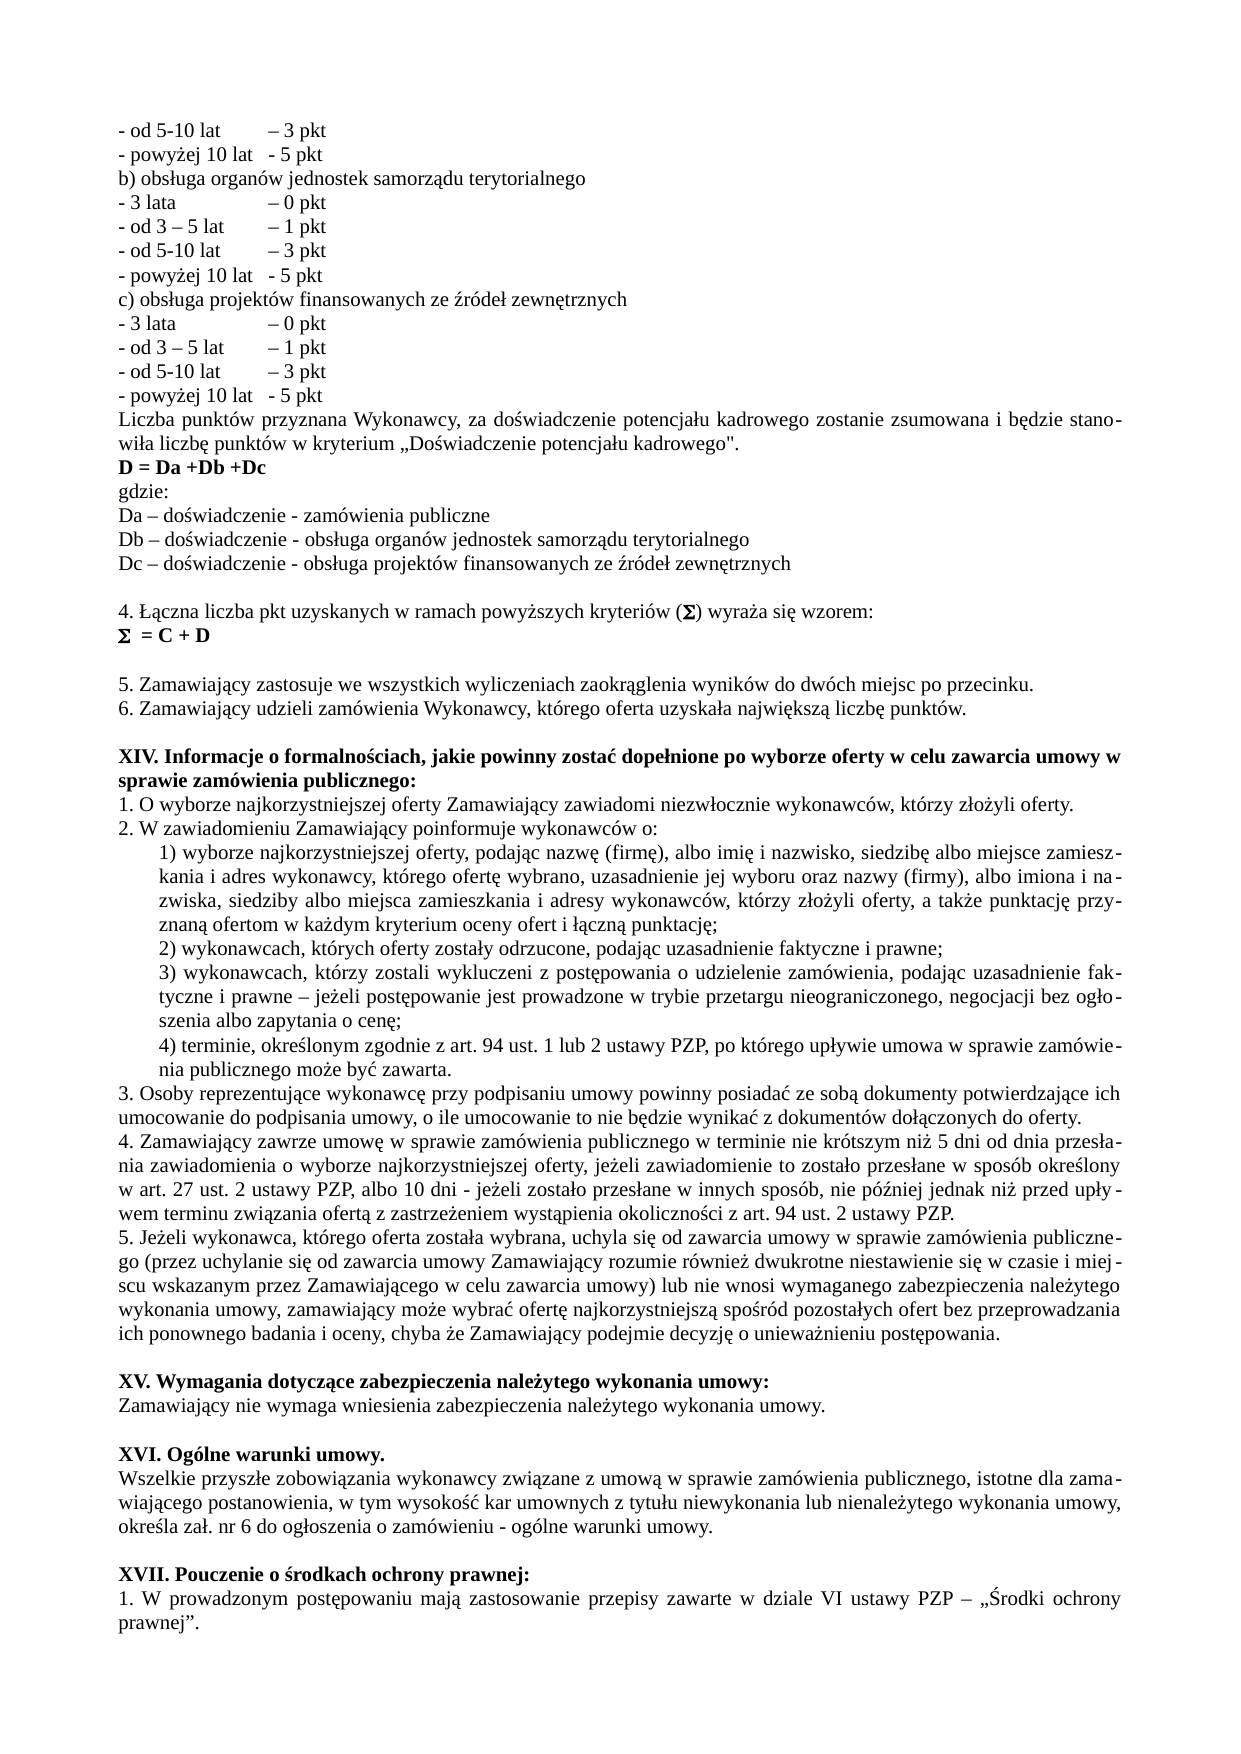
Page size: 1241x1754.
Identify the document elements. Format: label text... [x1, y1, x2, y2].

text Liczba punktów przyznana Wykonawcy, za doświadczenie potencjału kadrowego zostanie zsumowana i będzie stano­wiła liczbę punktów w kryterium „Doświadczenie potencjału kadrowego". [118, 407, 1122, 455]
text - powyżej 10 lat - 5 pkt [118, 262, 1122, 287]
text 6. Zamawiający udzieli zamówienia Wykonawcy, którego oferta uzyskała największą liczbę punktów. [118, 696, 1122, 720]
text - od 3 – 5 lat – 1 pkt [118, 335, 1122, 359]
text XIV. Informacje o formalnościach, jakie powinny zostać dopełnione po wyborze oferty w celu zawarcia umowy w sprawie zamówienia publicznego: [118, 744, 1122, 792]
text - 3 lata – 0 pkt [118, 190, 1122, 214]
text 4. Łączna liczba pkt uzyskanych w ramach powyższych kryteriów () wyraża się wzorem: [118, 599, 1122, 623]
text Da – doświadczenie - zamówienia publiczne [118, 503, 1122, 527]
text - od 3 – 5 lat – 1 pkt [118, 214, 1122, 238]
text 1. O wyborze najkorzystniejszej oferty Zamawiający zawiadomi niezwłocznie wykonawców, którzy złożyli oferty. [118, 792, 1122, 816]
text 5. Zamawiający zastosuje we wszystkich wyliczeniach zaokrąglenia wyników do dwóch miejsc po przecinku. [118, 672, 1122, 696]
text Zamawiający nie wymaga wniesienia zabezpieczenia należytego wykonania umowy. [118, 1393, 1122, 1417]
text D = Da +Db +Dc [118, 455, 1122, 479]
text 4) terminie, określonym zgodnie z art. 94 ust. 1 lub 2 ustawy PZP, po którego upływie umowa w sprawie zamówie­nia publicznego może być zawarta. [159, 1032, 1122, 1081]
text 3. Osoby reprezentujące wykonawcę przy podpisaniu umowy powinny posiadać ze sobą dokumenty potwierdzające ich umocowanie do podpisania umowy, o ile umocowanie to nie będzie wynikać z dokumentów dołączonych do oferty. [118, 1081, 1122, 1129]
text XVI. Ogólne warunki umowy. [118, 1442, 1122, 1466]
text XVII. Pouczenie o środkach ochrony prawnej: [118, 1562, 1122, 1586]
text 2) wykonawcach, których oferty zostały odrzucone, podając uzasadnienie faktyczne i prawne; [159, 936, 1122, 960]
text - powyżej 10 lat - 5 pkt [118, 383, 1122, 407]
text - powyżej 10 lat - 5 pkt [118, 142, 1122, 166]
text - od 5-10 lat – 3 pkt [118, 238, 1122, 262]
text - od 5-10 lat – 3 pkt [118, 118, 1122, 142]
text 1. W prowadzonym postępowaniu mają zastosowanie przepisy zawarte w dziale VI ustawy PZP – „Środki ochrony prawnej”. [118, 1586, 1122, 1634]
text - 3 lata – 0 pkt [118, 311, 1122, 335]
text Wszelkie przyszłe zobowiązania wykonawcy związane z umową w sprawie zamówienia publicznego, istotne dla zama­wiającego postanowienia, w tym wysokość kar umownych z tytułu niewykonania lub nienależytego wykonania umowy, określa zał. nr 6 do ogłoszenia o zamówieniu - ogólne warunki umowy. [118, 1466, 1122, 1538]
text 2. W zawiadomieniu Zamawiający poinformuje wykonawców o: [118, 816, 1122, 840]
text XV. Wymagania dotyczące zabezpieczenia należytego wykonania umowy: [118, 1369, 1122, 1393]
text 4. Zamawiający zawrze umowę w sprawie zamówienia publicznego w terminie nie krótszym niż 5 dni od dnia przesła­nia zawiadomienia o wyborze najkorzystniejszej oferty, jeżeli zawiadomienie to zostało przesłane w sposób określony w art. 27 ust. 2 ustawy PZP, albo 10 dni - jeżeli zostało przesłane w innych sposób, nie później jednak niż przed upły­wem terminu związania ofertą z zastrzeżeniem wystąpienia okoliczności z art. 94 ust. 2 ustawy PZP. [118, 1129, 1122, 1225]
text c) obsługa projektów finansowanych ze źródeł zewnętrznych [118, 287, 1122, 311]
text  = C + D [118, 623, 1122, 647]
text 3) wykonawcach, którzy zostali wykluczeni z postępowania o udzielenie zamówienia, podając uzasadnienie fak­tyczne i prawne – jeżeli postępowanie jest prowadzone w trybie przetargu nieograniczonego, negocjacji bez ogło­szenia albo zapytania o cenę; [159, 960, 1122, 1032]
text 5. Jeżeli wykonawca, którego oferta została wybrana, uchyla się od zawarcia umowy w sprawie zamówienia publiczne­go (przez uchylanie się od zawarcia umowy Zamawiający rozumie również dwukrotne niestawienie się w czasie i miej­scu wskazanym przez Zamawiającego w celu zawarcia umowy) lub nie wnosi wymaganego zabezpieczenia należytego wykonania umowy, zamawiający może wybrać ofertę najkorzystniejszą spośród pozostałych ofert bez przeprowadzania ich ponownego badania i oceny, chyba że Zamawiający podejmie decyzję o unieważnieniu postępowania. [118, 1225, 1122, 1345]
text Db – doświadczenie - obsługa organów jednostek samorządu terytorialnego [118, 527, 1122, 551]
text Dc – doświadczenie - obsługa projektów finansowanych ze źródeł zewnętrznych [118, 551, 1122, 575]
text b) obsługa organów jednostek samorządu terytorialnego [118, 166, 1122, 190]
text 1) wyborze najkorzystniejszej oferty, podając nazwę (firmę), albo imię i nazwisko, siedzibę albo miejsce zamiesz­kania i adres wykonawcy, którego ofertę wybrano, uzasadnienie jej wyboru oraz nazwy (firmy), albo imiona i na­zwiska, siedziby albo miejsca zamieszkania i adresy wykonawców, którzy złożyli oferty, a także punktację przy­znaną ofertom w każdym kryterium oceny ofert i łączną punktację; [159, 840, 1122, 936]
text gdzie: [118, 479, 1122, 503]
text - od 5-10 lat – 3 pkt [118, 359, 1122, 383]
